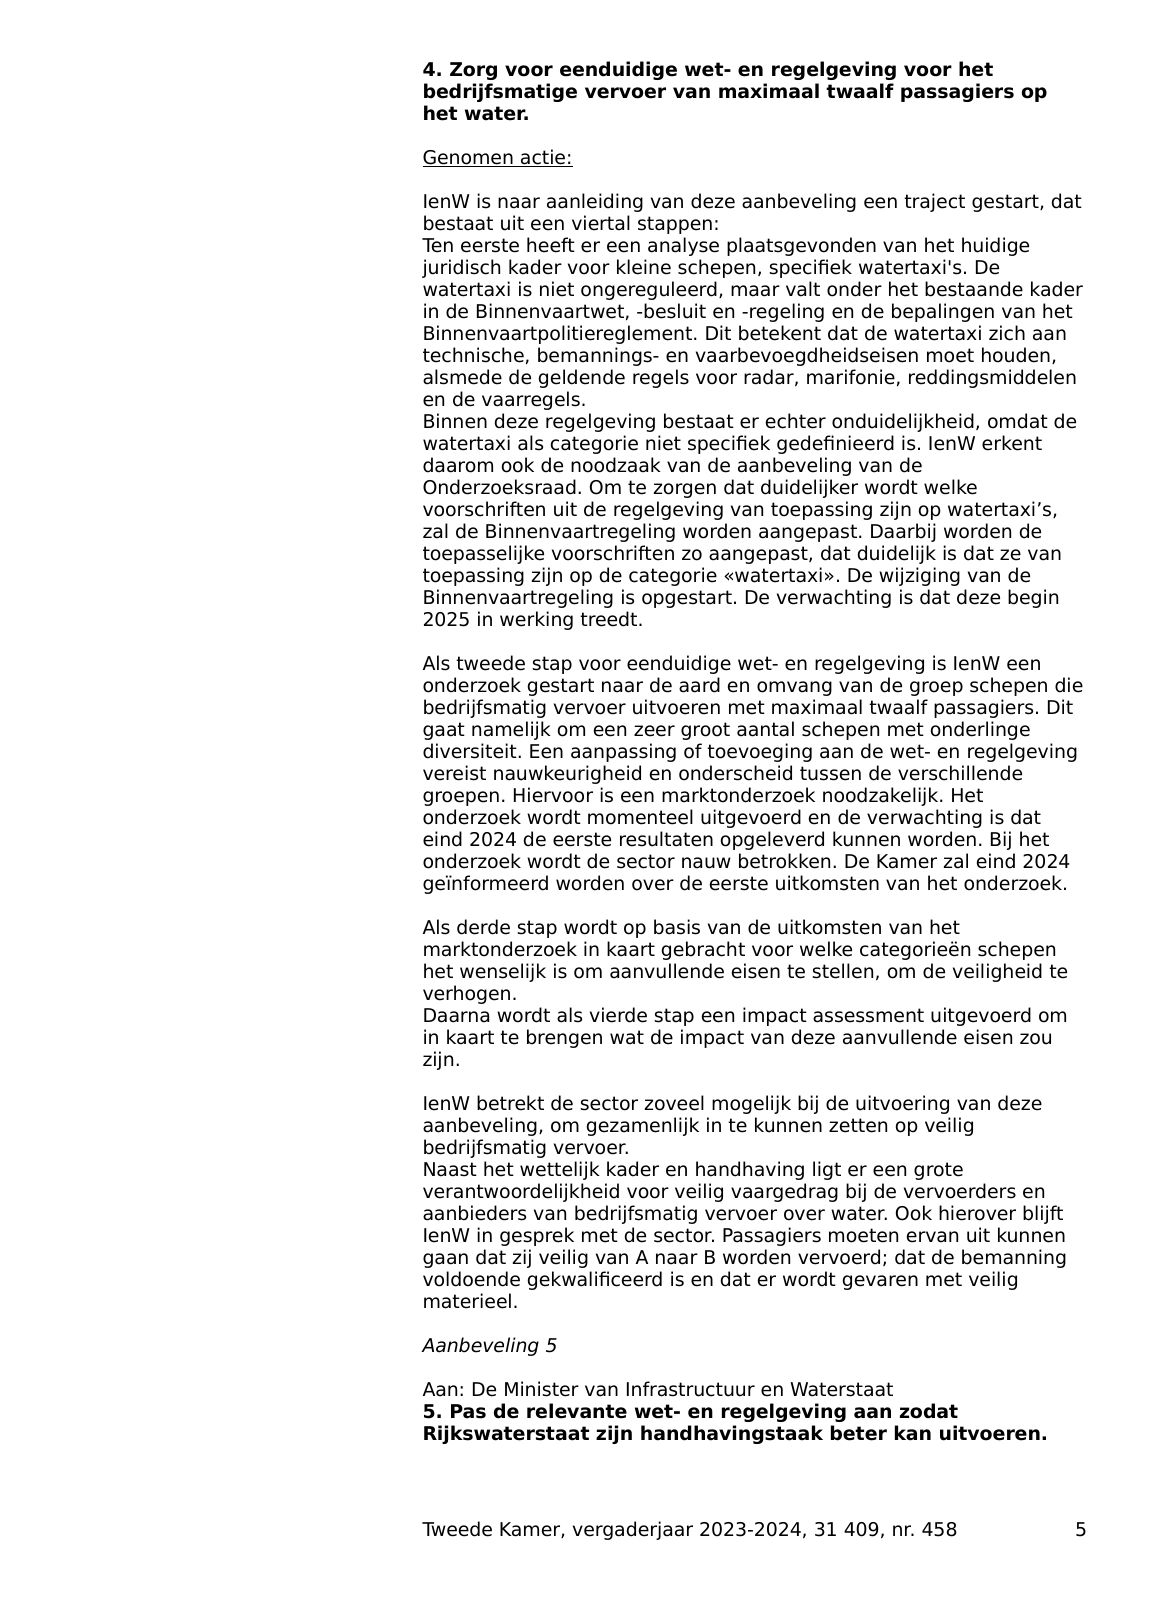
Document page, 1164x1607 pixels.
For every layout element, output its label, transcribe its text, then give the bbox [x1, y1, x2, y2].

subtitle Aanbeveling 5 [422, 1335, 1087, 1357]
text 5. Pas de relevante wet- en regelgeving aan zodat Rijkswaterstaat zijn handhavingstaak beter kan uitvoeren. [422, 1401, 1087, 1445]
text IenW is naar aanleiding van deze aanbeveling een traject gestart, dat bestaat uit een viertal stappen: [422, 191, 1087, 235]
text Aan: De Minister van Infrastructuur en Waterstaat [422, 1379, 1087, 1401]
text Als derde stap wordt op basis van de uitkomsten van het marktonderzoek in kaart gebracht voor welke categorieën schepen het wenselijk is om aanvullende eisen te stellen, om de veiligheid te verhogen. [422, 917, 1087, 1005]
text Binnen deze regelgeving bestaat er echter onduidelijkheid, omdat de watertaxi als categorie niet specifiek gedefinieerd is. IenW erkent daarom ook de noodzaak van de aanbeveling van de Onderzoeksraad. Om te zorgen dat duidelijker wordt welke voorschriften uit de regelgeving van toepassing zijn op watertaxi’s, zal de Binnenvaartregeling worden aangepast. Daarbij worden de toepasselijke voorschriften zo aangepast, dat duidelijk is dat ze van toepassing zijn op de categorie «watertaxi». De wijziging van de Binnenvaartregeling is opgestart. De verwachting is dat deze begin 2025 in werking treedt. [422, 411, 1087, 631]
subtitle Genomen actie: [422, 147, 1087, 169]
text Naast het wettelijk kader en handhaving ligt er een grote verantwoordelijkheid voor veilig vaargedrag bij de vervoerders en aanbieders van bedrijfsmatig vervoer over water. Ook hierover blijft IenW in gesprek met de sector. Passagiers moeten ervan uit kunnen gaan dat zij veilig van A naar B worden vervoerd; dat de bemanning voldoende gekwalificeerd is en dat er wordt gevaren met veilig materieel. [422, 1159, 1087, 1313]
text IenW betrekt de sector zoveel mogelijk bij de uitvoering van deze aanbeveling, om gezamenlijk in te kunnen zetten op veilig bedrijfsmatig vervoer. [422, 1093, 1087, 1159]
text 4. Zorg voor eenduidige wet- en regelgeving voor het bedrijfsmatige vervoer van maximaal twaalf passagiers op het water. [422, 59, 1087, 125]
text Ten eerste heeft er een analyse plaatsgevonden van het huidige juridisch kader voor kleine schepen, specifiek watertaxi's. De watertaxi is niet ongereguleerd, maar valt onder het bestaande kader in de Binnenvaartwet, -besluit en -regeling en de bepalingen van het Binnenvaartpolitiereglement. Dit betekent dat de watertaxi zich aan technische, bemannings- en vaarbevoegdheidseisen moet houden, alsmede de geldende regels voor radar, marifonie, reddingsmiddelen en de vaarregels. [422, 235, 1087, 411]
text Daarna wordt als vierde stap een impact assessment uitgevoerd om in kaart te brengen wat de impact van deze aanvullende eisen zou zijn. [422, 1005, 1087, 1071]
text Als tweede stap voor eenduidige wet- en regelgeving is IenW een onderzoek gestart naar de aard en omvang van de groep schepen die bedrijfsmatig vervoer uitvoeren met maximaal twaalf passagiers. Dit gaat namelijk om een zeer groot aantal schepen met onderlinge diversiteit. Een aanpassing of toevoeging aan de wet- en regelgeving vereist nauwkeurigheid en onderscheid tussen de verschillende groepen. Hiervoor is een marktonderzoek noodzakelijk. Het onderzoek wordt momenteel uitgevoerd en de verwachting is dat eind 2024 de eerste resultaten opgeleverd kunnen worden. Bij het onderzoek wordt de sector nauw betrokken. De Kamer zal eind 2024 geïnformeerd worden over de eerste uitkomsten van het onderzoek. [422, 653, 1087, 895]
